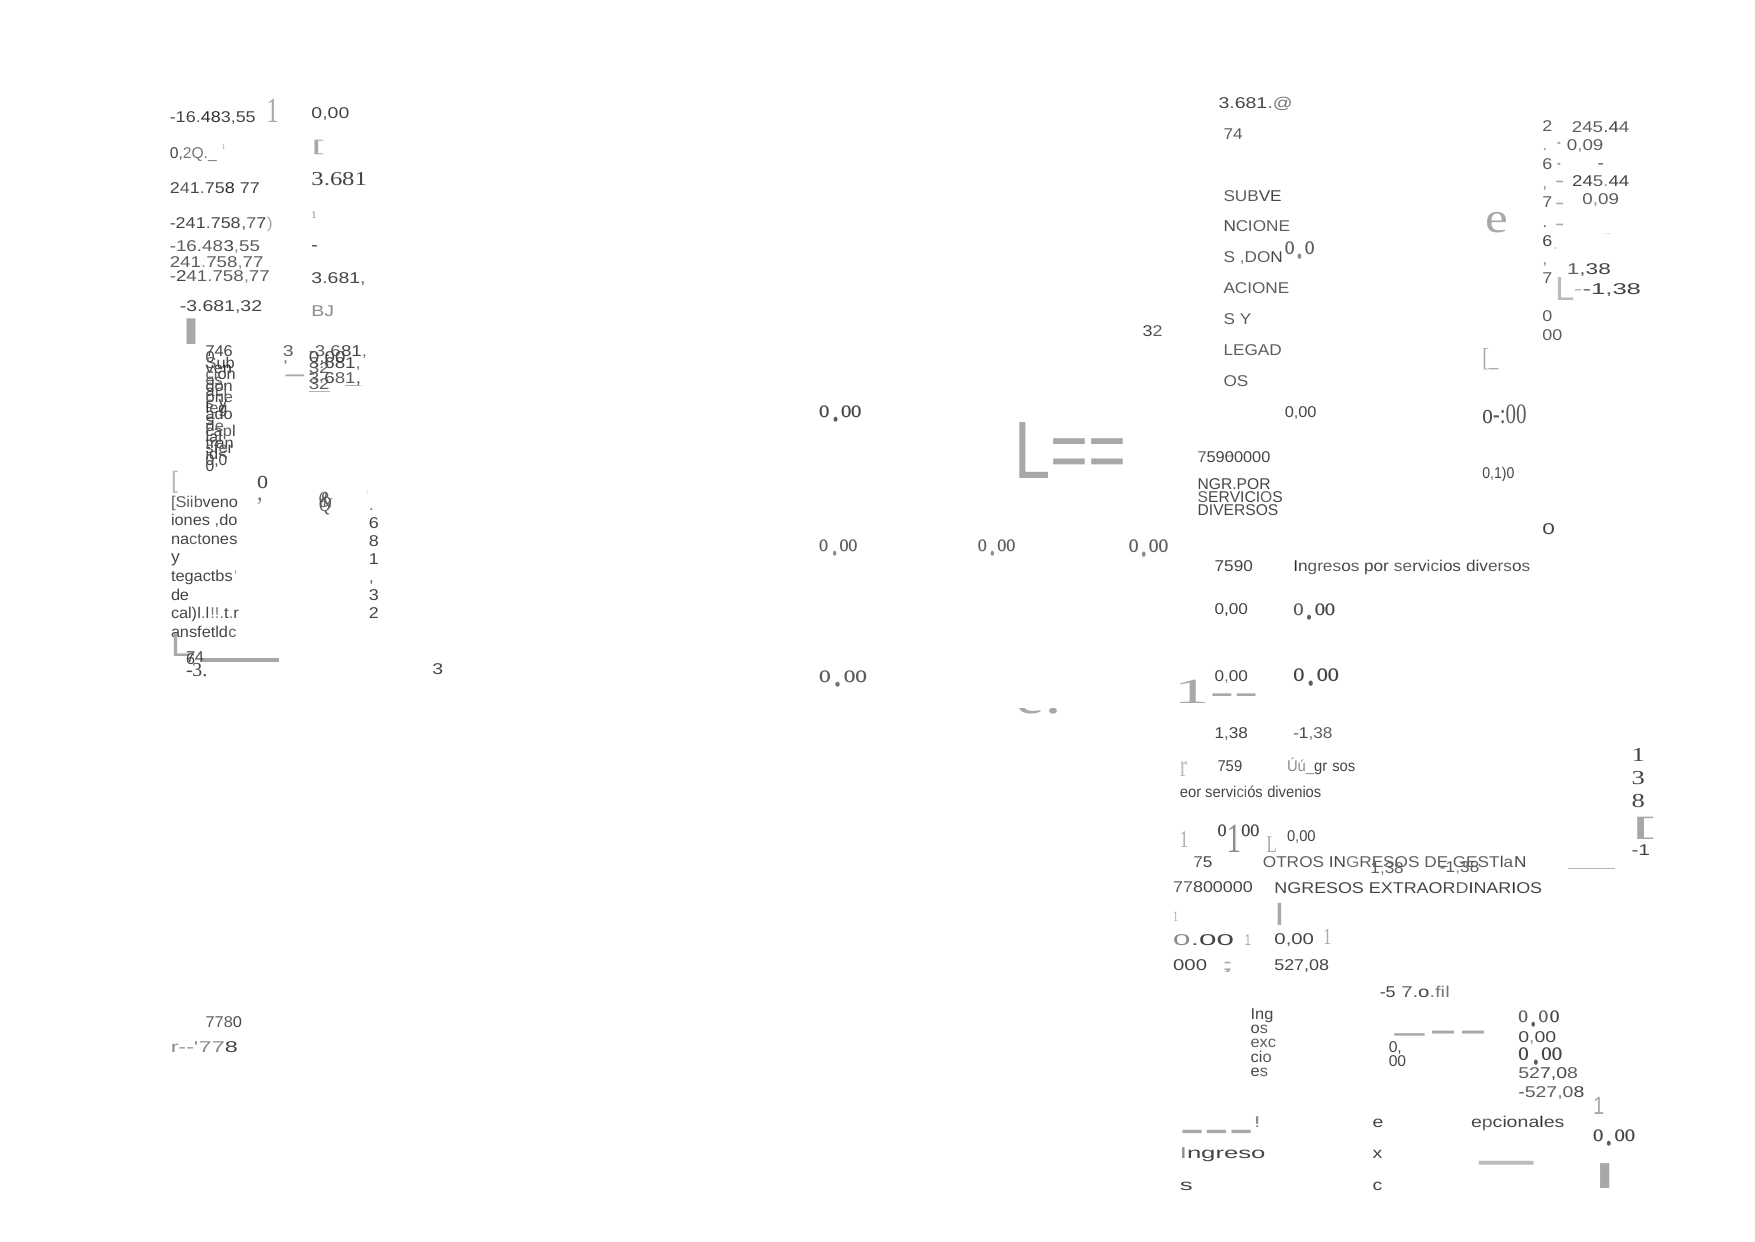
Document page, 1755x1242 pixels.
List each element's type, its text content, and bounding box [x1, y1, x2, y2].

text -16.483,55 1 0,2Q._ 1 241.758 77 -241.758,77) [169, 94, 284, 238]
text 74 SUBVENCIONES ,DONACIONES Y LEGADOS - [1223, 115, 1291, 347]
text 7590 Ingresos por servicios diversos 0,00 º·ºº 0,00 º·ºº 1,38 -1,38 [1214, 542, 1656, 743]
text e [1485, 198, 1508, 241]
text e: [1015, 708, 1104, 723]
text 7460 Subvenciones, donaciones y legados de capllal transferid< 0,00 [205, 352, 235, 472]
text 746 -3. [194, 660, 212, 668]
text 245.440,09 -245.440,09 [1567, 118, 1634, 208]
text r--'778 [171, 1037, 272, 1055]
text 746 -3. [1008, 708, 1104, 786]
text º·ºº [1284, 235, 1318, 280]
text epcionales - [1471, 1102, 1567, 1165]
text 1 º·ºº l [1593, 1103, 1656, 1194]
text Ingresos excepcionales [169, 1015, 272, 1082]
text 74 SUBVENCIONES ,DONACIONES Y LEGADOS - [1223, 435, 1291, 454]
text r 759 Úú_gr sos eor serviciós divenios 1 º1ºº L 0,00 [1179, 743, 1356, 862]
text ---!Ingresos [1179, 1102, 1272, 1197]
text [_ o-:00 0,1)0 [1482, 344, 1544, 487]
text -- 1,38 --1,38 [1567, 212, 1648, 301]
text 20.164,87 .164,87 0,00 [1542, 118, 1546, 344]
text Ingresos excepcionales [1250, 1008, 1265, 1079]
text -3.681,32 l 0,00 [ 3.681 1 -3.681,BJ [311, 94, 371, 324]
text 7780 [205, 1015, 272, 1031]
text 3 -3.681.@ [1218, 94, 1395, 112]
text . [1554, 235, 1562, 253]
text º·ºº º·ºº º·ºº º·ºº [819, 533, 1318, 578]
text -3.681,32 l 0,00 [ 3.681 1 -3.681,BJ [179, 286, 284, 352]
text ..--- [1555, 127, 1562, 235]
text 75900000 NGR.POR SERVICIOS DIVERSOS [1197, 454, 1291, 518]
text 77800000 NGRESOS EXTRAORDINARIOS 1 I 0.00 1 0,00 1 000 ; 527,08 -5 7.o.fil [1173, 875, 1656, 1004]
text 75 OTROS INGRESOS DE GESTlaN 1,38 -1,38 [1193, 862, 1656, 875]
text - 0,00 [1388, 1013, 1393, 1069]
text L [1555, 269, 1562, 307]
text exc [1372, 1102, 1388, 1197]
text .681,32 [368, 496, 383, 622]
text 0.00 I_ [1542, 499, 1546, 542]
text -3.681, 0,00 3.681,32 -3.681,32 [308, 352, 371, 392]
text 138 [ -1 [1631, 743, 1656, 858]
text º·ºº L== 0,00 [819, 347, 1319, 435]
text [ [Siibvenoiones ,donactones y tegactbs'de cal)l.l!!.t.ransfetldc L [171, 473, 238, 660]
text º·ºº 1-- [819, 662, 1266, 708]
text 32 [1142, 322, 1163, 340]
text -16.483,55 241.758,77 -241.758,77 [169, 239, 284, 286]
text -- º·ºº 0,00 º·ºº 527,08 -527,08 [1428, 1008, 1656, 1102]
